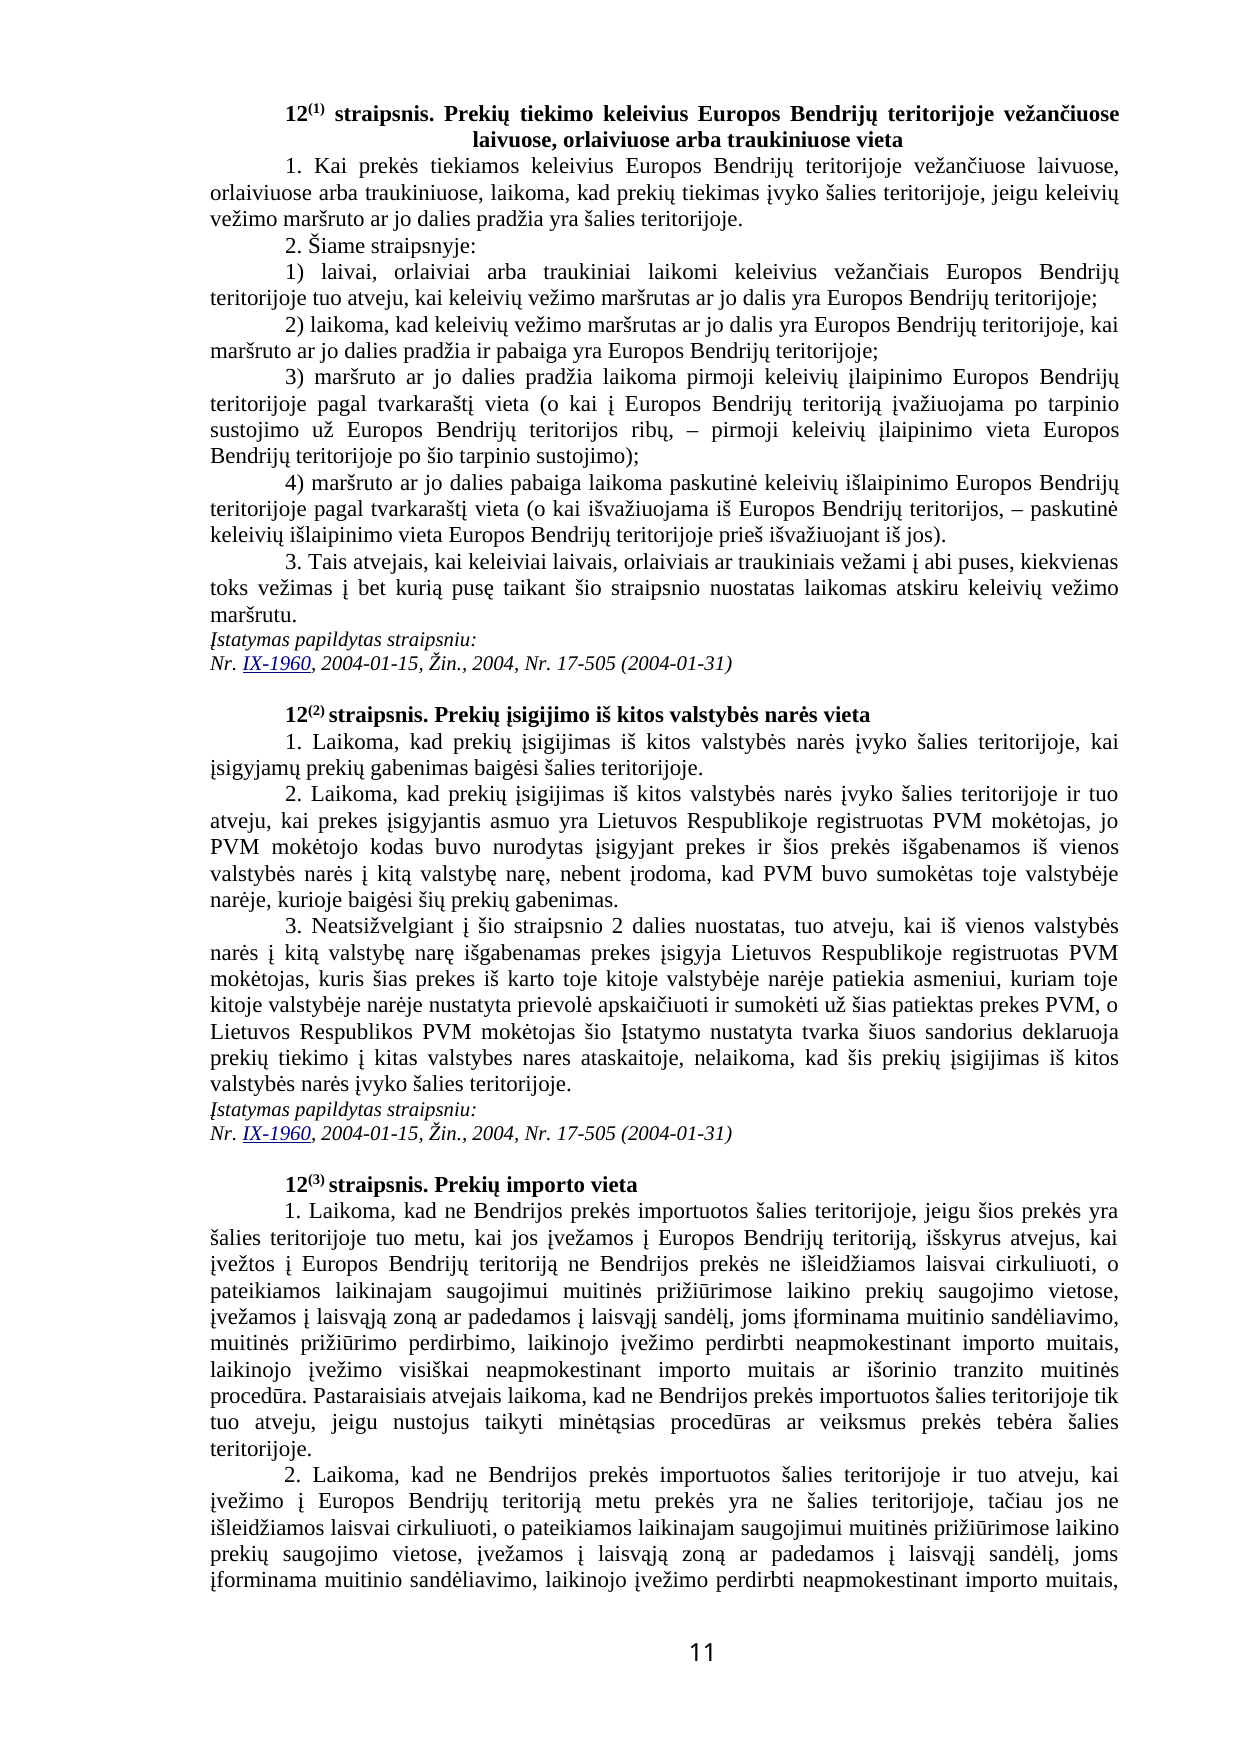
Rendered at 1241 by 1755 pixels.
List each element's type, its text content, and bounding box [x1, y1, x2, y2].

text 12(2) straipsnis. Prekių įsigijimo iš kitos valstybės narės vieta [210, 701, 1120, 728]
text Nr. IX-1960, 2004-01-15, Žin., 2004, Nr. 17-505 (2004-01-31) [210, 651, 1120, 675]
text 1. Laikoma, kad prekių įsigijimas iš kitos valstybės narės įvyko šalies teritorijoje, kai įsigyjamų prekių gabenimas baigėsi šalies teritorijoje. [210, 728, 1120, 781]
text 2. Laikoma, kad ne Bendrijos prekės importuotos šalies teritorijoje ir tuo atveju, kai įvežimo į Europos Bendrijų teritoriją metu prekės yra ne šalies teritorijoje, tačiau jos ne išleidžiamos laisvai cirkuliuoti, o pateikiamos laikinajam saugojimui muitinės prižiūrimose laikino prekių saugojimo vietose, įvežamos į laisvąją zoną ar padedamos į laisvąjį sandėlį, joms įforminama muitinio sandėliavimo, laikinojo įvežimo perdirbti neapmokestinant importo muitais, [210, 1461, 1120, 1593]
text Įstatymas papildytas straipsniu: [210, 627, 1120, 651]
text 4) maršruto ar jo dalies pabaiga laikoma paskutinė keleivių išlaipinimo Europos Bendrijų teritorijoje pagal tvarkaraštį vieta (o kai išvažiuojama iš Europos Bendrijų teritorijos, – paskutinė keleivių išlaipinimo vieta Europos Bendrijų teritorijoje prieš išvažiuojant iš jos). [210, 469, 1120, 548]
text 3. Neatsižvelgiant į šio straipsnio 2 dalies nuostatas, tuo atveju, kai iš vienos valstybės narės į kitą valstybę narę išgabenamas prekes įsigyja Lietuvos Respublikoje registruotas PVM mokėtojas, kuris šias prekes iš karto toje kitoje valstybėje narėje patiekia asmeniui, kuriam toje kitoje valstybėje narėje nustatyta prievolė apskaičiuoti ir sumokėti už šias patiektas prekes PVM, o Lietuvos Respublikos PVM mokėtojas šio Įstatymo nustatyta tvarka šiuos sandorius deklaruoja prekių tiekimo į kitas valstybes nares ataskaitoje, nelaikoma, kad šis prekių įsigijimas iš kitos valstybės narės įvyko šalies teritorijoje. [210, 912, 1120, 1097]
text 1. Kai prekės tiekiamos keleivius Europos Bendrijų teritorijoje vežančiuose laivuose, orlaiviuose arba traukiniuose, laikoma, kad prekių tiekimas įvyko šalies teritorijoje, jeigu keleivių vežimo maršruto ar jo dalies pradžia yra šalies teritorijoje. [210, 153, 1120, 232]
text Nr. IX-1960, 2004-01-15, Žin., 2004, Nr. 17-505 (2004-01-31) [210, 1121, 1120, 1145]
text 2) laikoma, kad keleivių vežimo maršrutas ar jo dalis yra Europos Bendrijų teritorijoje, kai maršruto ar jo dalies pradžia ir pabaiga yra Europos Bendrijų teritorijoje; [210, 311, 1120, 363]
text Įstatymas papildytas straipsniu: [210, 1097, 1120, 1121]
text 12(1) straipsnis. Prekių tiekimo keleivius Europos Bendrijų teritorijoje vežančiuose laivuose, orlaiviuose arba traukiniuose vieta [285, 100, 1120, 153]
text 3) maršruto ar jo dalies pradžia laikoma pirmoji keleivių įlaipinimo Europos Bendrijų teritorijoje pagal tvarkaraštį vieta (o kai į Europos Bendrijų teritoriją įvažiuojama po tarpinio sustojimo už Europos Bendrijų teritorijos ribų, – pirmoji keleivių įlaipinimo vieta Europos Bendrijų teritorijoje po šio tarpinio sustojimo); [210, 363, 1120, 469]
text 2. Šiame straipsnyje: [210, 232, 1120, 258]
text 1. Laikoma, kad ne Bendrijos prekės importuotos šalies teritorijoje, jeigu šios prekės yra šalies teritorijoje tuo metu, kai jos įvežamos į Europos Bendrijų teritoriją, išskyrus atvejus, kai įvežtos į Europos Bendrijų teritoriją ne Bendrijos prekės ne išleidžiamos laisvai cirkuliuoti, o pateikiamos laikinajam saugojimui muitinės prižiūrimose laikino prekių saugojimo vietose, įvežamos į laisvąją zoną ar padedamos į laisvąjį sandėlį, joms įforminama muitinio sandėliavimo, muitinės prižiūrimo perdirbimo, laikinojo įvežimo perdirbti neapmokestinant importo muitais, laikinojo įvežimo visiškai neapmokestinant importo muitais ar išorinio tranzito muitinės procedūra. Pastaraisiais atvejais laikoma, kad ne Bendrijos prekės importuotos šalies teritorijoje tik tuo atveju, jeigu nustojus taikyti minėtąsias procedūras ar veiksmus prekės tebėra šalies teritorijoje. [210, 1198, 1120, 1461]
text 2. Laikoma, kad prekių įsigijimas iš kitos valstybės narės įvyko šalies teritorijoje ir tuo atveju, kai prekes įsigyjantis asmuo yra Lietuvos Respublikoje registruotas PVM mokėtojas, jo PVM mokėtojo kodas buvo nurodytas įsigyjant prekes ir šios prekės išgabenamos iš vienos valstybės narės į kitą valstybę narę, nebent įrodoma, kad PVM buvo sumokėtas toje valstybėje narėje, kurioje baigėsi šių prekių gabenimas. [210, 781, 1120, 912]
text 12(3) straipsnis. Prekių importo vieta [210, 1171, 1120, 1198]
text 1) laivai, orlaiviai arba traukiniai laikomi keleivius vežančiais Europos Bendrijų teritorijoje tuo atveju, kai keleivių vežimo maršrutas ar jo dalis yra Europos Bendrijų teritorijoje; [210, 258, 1120, 311]
text 3. Tais atvejais, kai keleiviai laivais, orlaiviais ar traukiniais vežami į abi puses, kiekvienas toks vežimas į bet kurią pusę taikant šio straipsnio nuostatas laikomas atskiru keleivių vežimo maršrutu. [210, 548, 1120, 627]
